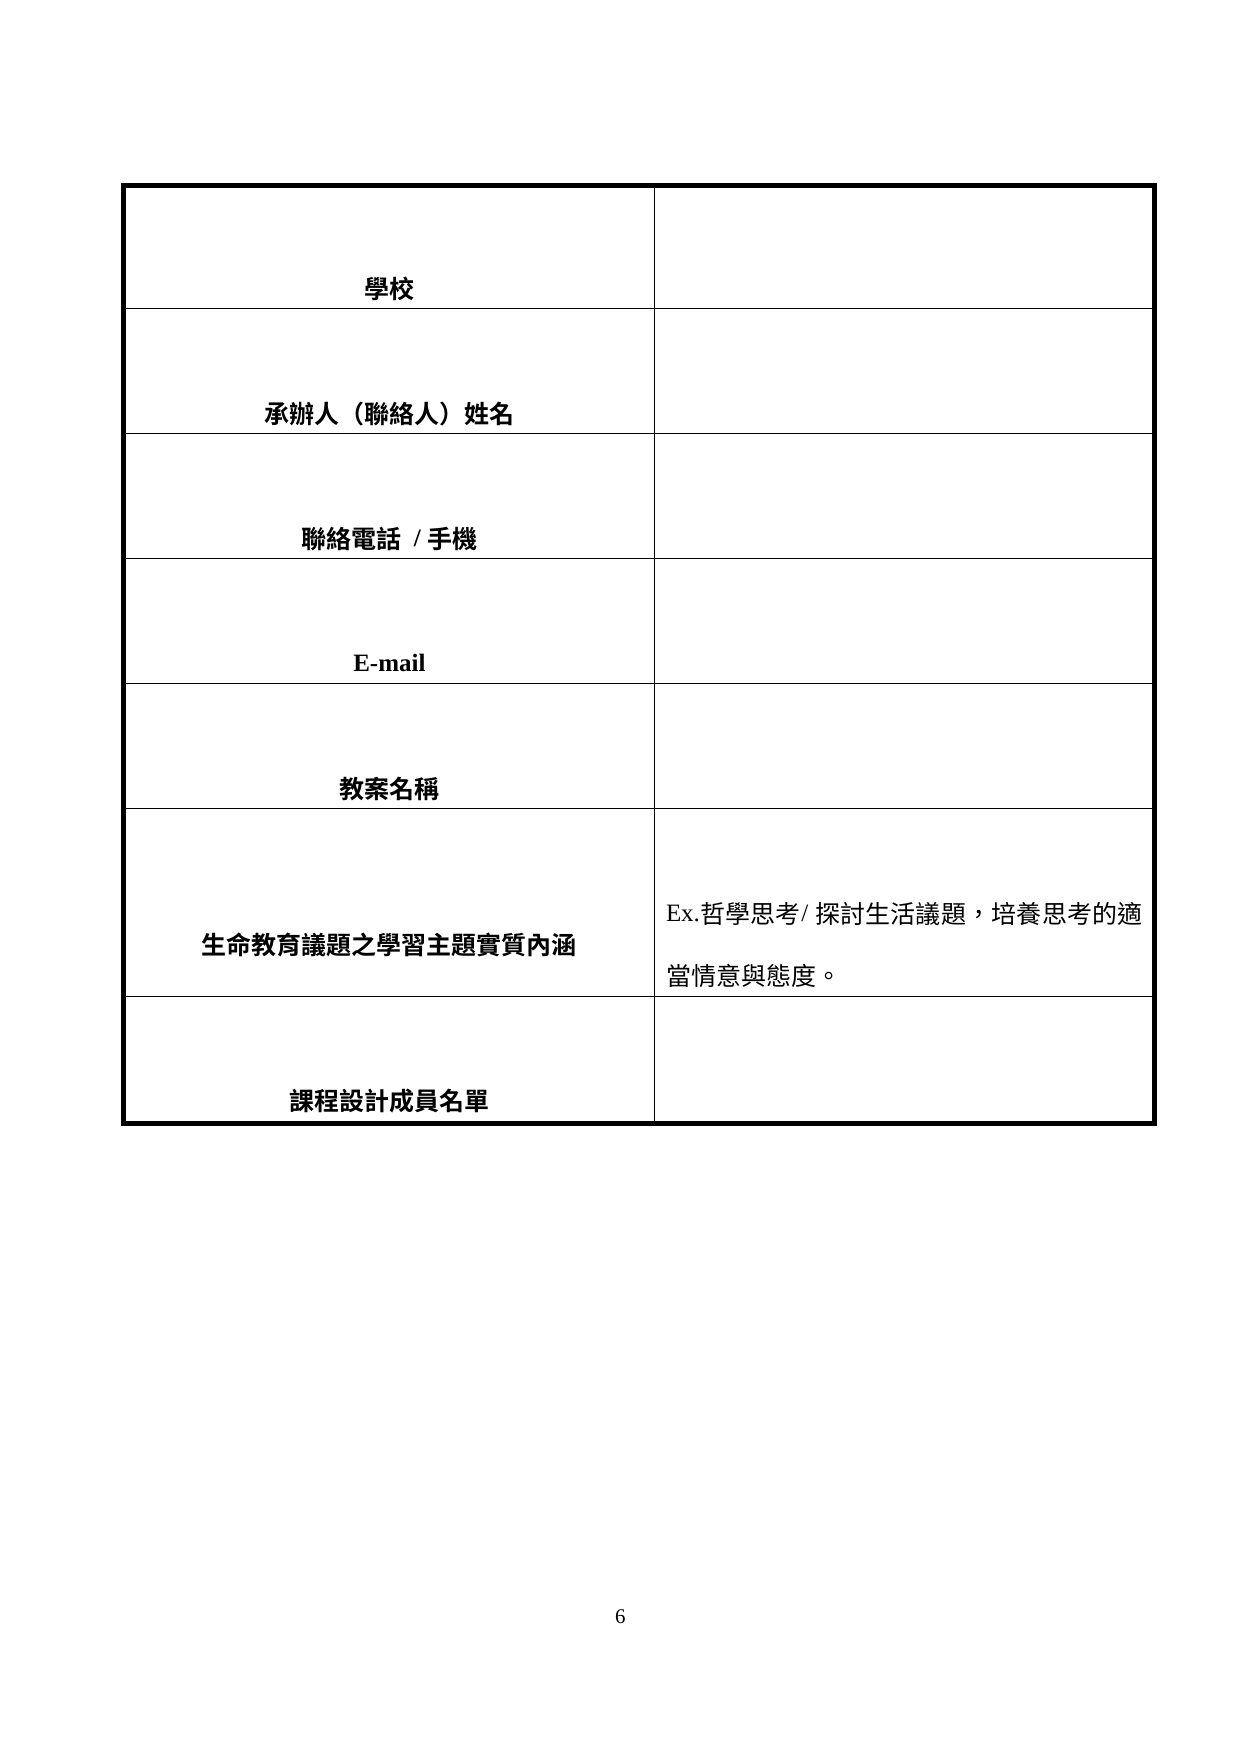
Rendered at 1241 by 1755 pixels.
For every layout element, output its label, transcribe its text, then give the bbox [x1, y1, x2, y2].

table_cell 生命教育議題之學習主題實質內涵 [126, 809, 654, 996]
table_cell [655, 559, 1152, 683]
table_header 學校 [126, 188, 654, 308]
table_cell [655, 309, 1152, 433]
table_cell 聯絡電話 / 手機 [126, 434, 654, 558]
table_cell [655, 997, 1152, 1121]
table_cell E-mail [126, 559, 654, 683]
table_cell 承辦人（聯絡人）姓名 [126, 309, 654, 433]
table_cell [655, 434, 1152, 558]
table_cell Ex.哲學思考/ 探討生活議題，培養思考的適當情意與態度。 [655, 809, 1152, 996]
table_cell 課程設計成員名單 [126, 997, 654, 1121]
table_cell 教案名稱 [126, 684, 654, 808]
table_header [655, 188, 1152, 308]
table_cell [655, 684, 1152, 808]
